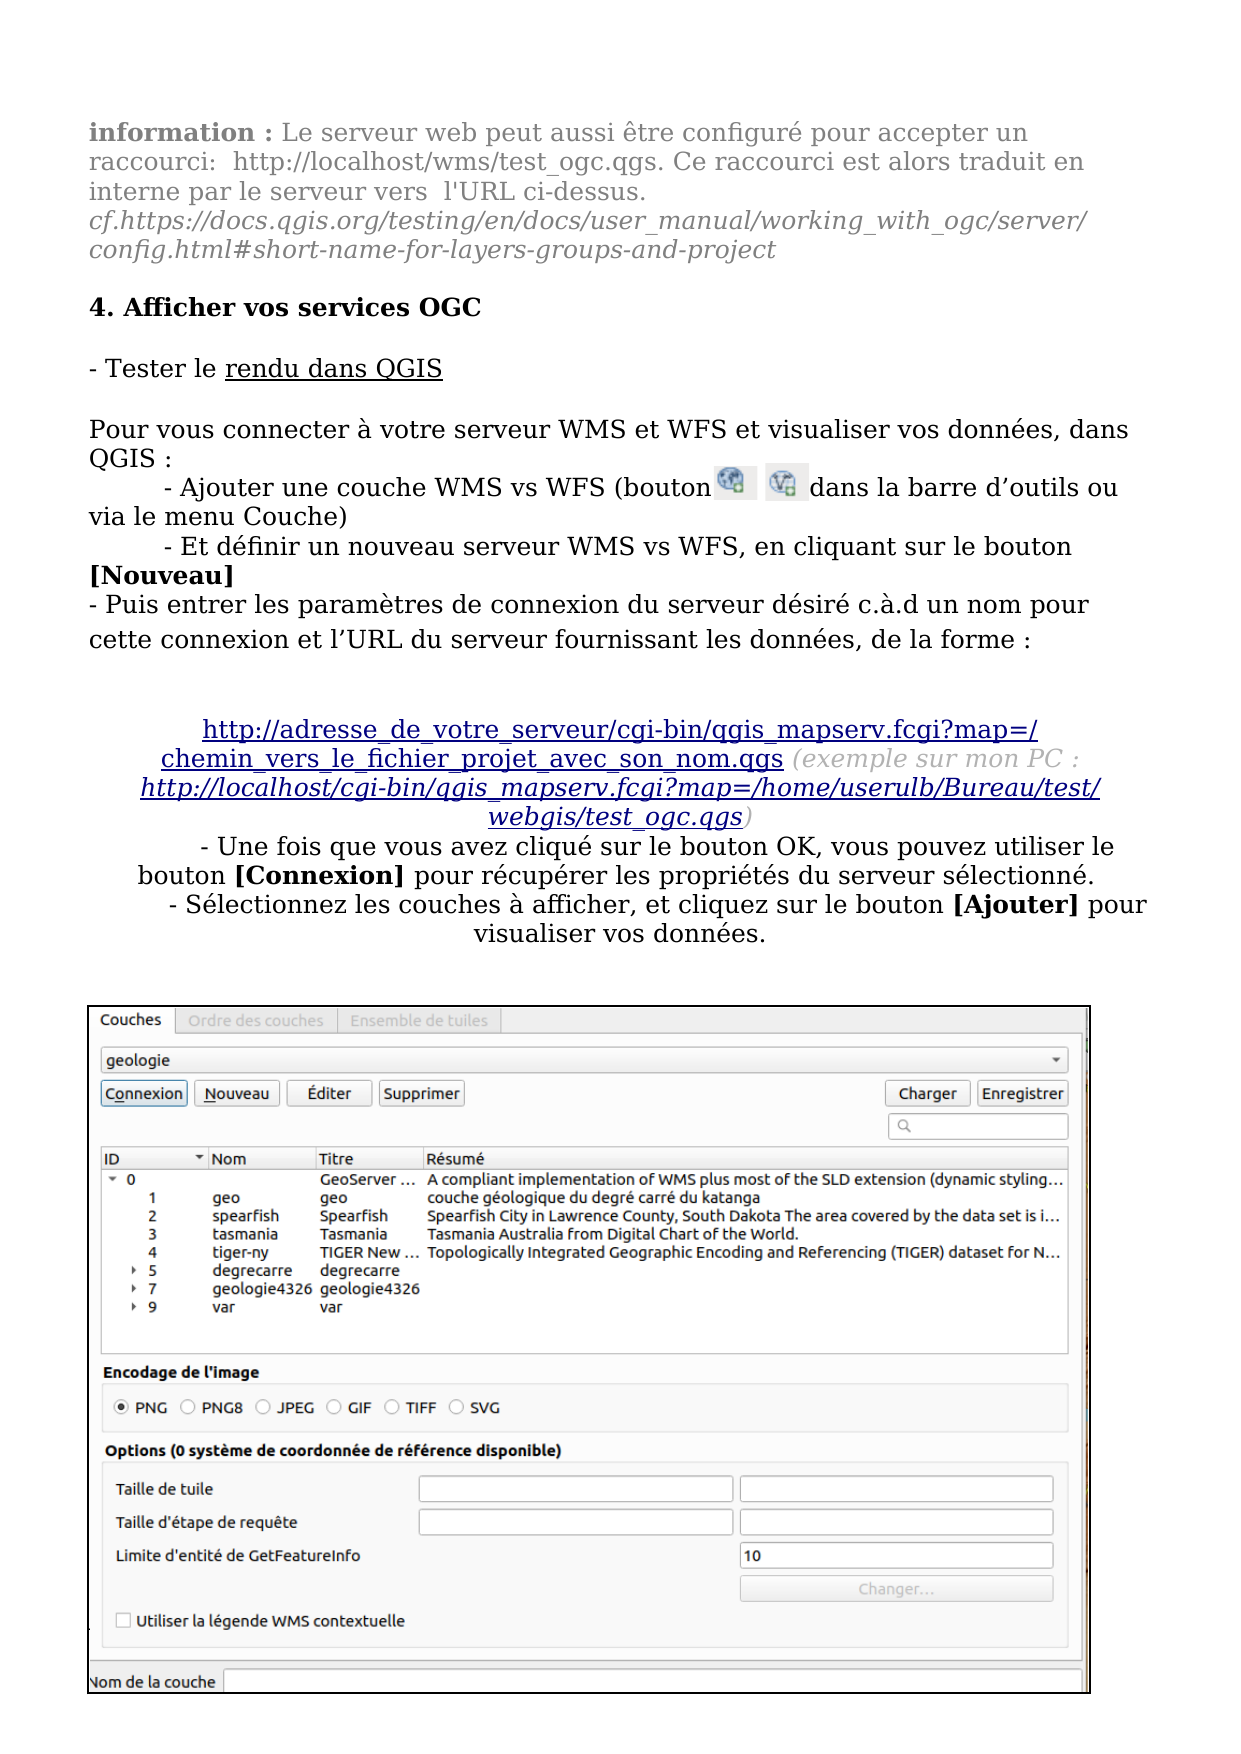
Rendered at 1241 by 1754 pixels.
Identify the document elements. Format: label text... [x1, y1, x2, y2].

picture [713, 466, 758, 500]
text - Tester le rendu dans QGIS [88, 354, 1152, 383]
picture [91, 1008, 1087, 1691]
text cf.https://docs.qgis.org/testing/en/docs/user_manual/working_with_ogc/server/config.html#short-name-for-layers-groups-and-project [88, 206, 1152, 264]
text 4. Afficher vos services OGC [88, 293, 1152, 323]
text information : Le serveur web peut aussi être configuré pour accepter un raccourci: http://localhost/wms/test_ogc.qgs. Ce raccourci est alors traduit en interne par le serveur vers l'URL ci-dessus. [88, 118, 1152, 206]
text Pour vous connecter à votre serveur WMS et WFS et visualiser vos données, dans QGIS : - Ajouter une couche WMS vs WFS (bouton dans la barre d’outils ou via le menu Couche) - Et définir un nouveau serveur WMS vs WFS, en cliquant sur le bouton [Nouveau] [88, 415, 1152, 590]
text http://adresse_de_votre_serveur/cgi-bin/qgis_mapserv.fcgi?map=/chemin_vers_le_fichier_projet_avec_son_nom.qgs (exemple sur mon PC : http://localhost/cgi-bin/qgis_mapserv.fcgi?map=/home/userulb/Bureau/test/webgis/test_ogc.qgs) - Une fois que vous avez cliqué sur le bouton OK, vous pouvez utiliser le bouton [Connexion] pour récupérer les propriétés du serveur sélectionné. - Sélectionnez les couches à afficher, et cliquez sur le bouton [Ajouter] pour visualiser vos données. [88, 715, 1152, 949]
picture [765, 463, 810, 501]
text - Puis entrer les paramètres de connexion du serveur désiré c.à.d un nom pour cette connexion et l’URL du serveur fournissant les données, de la forme : [88, 590, 1152, 654]
